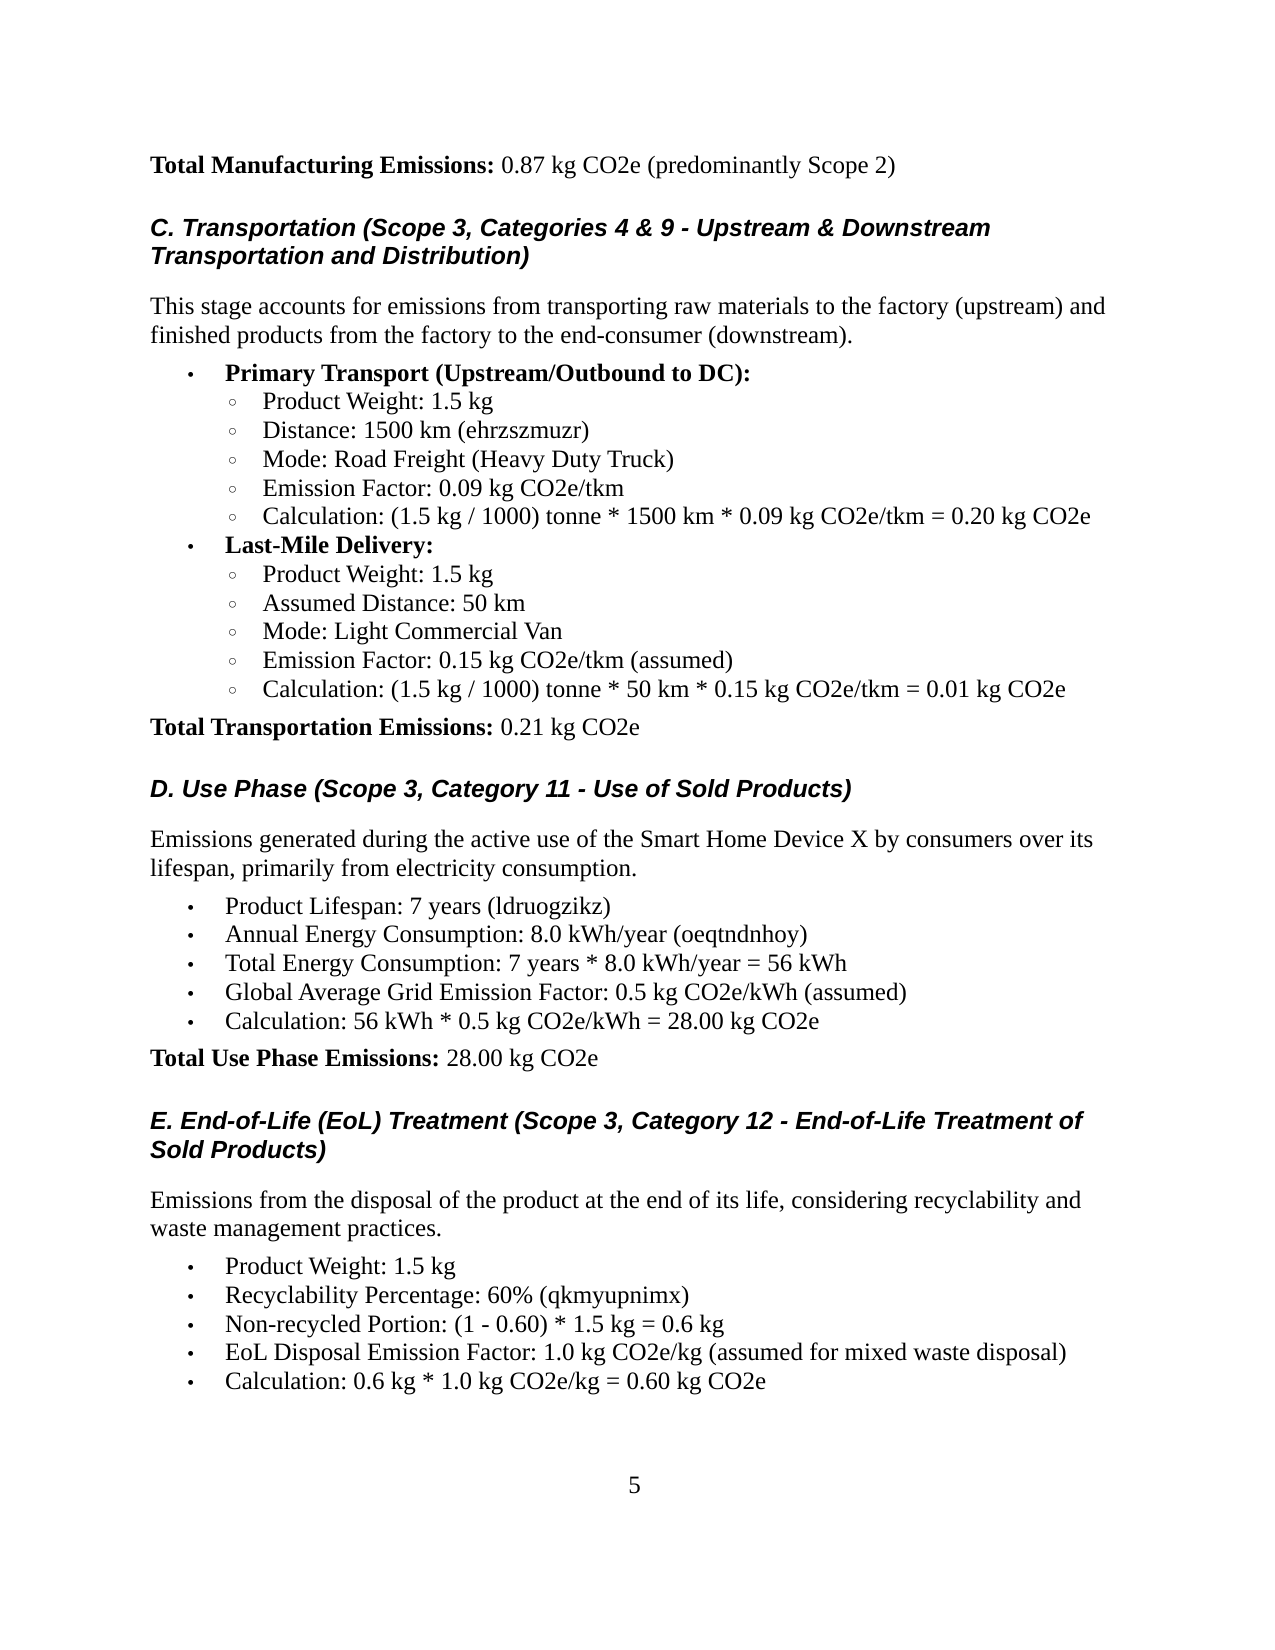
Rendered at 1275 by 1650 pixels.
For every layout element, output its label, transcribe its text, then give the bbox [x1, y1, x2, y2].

subtitle D. Use Phase (Scope 3, Category 11 - Use of Sold Products) [150, 774, 1125, 803]
list Product Weight: 1.5 kg [225, 559, 1125, 588]
list Calculation: 0.6 kg * 1.0 kg CO2e/kg = 0.60 kg CO2e [187, 1366, 1125, 1395]
text Total Manufacturing Emissions: 0.87 kg CO2e (predominantly Scope 2) [150, 150, 1125, 179]
list Calculation: 56 kWh * 0.5 kg CO2e/kWh = 28.00 kg CO2e [187, 1006, 1125, 1034]
list Product Weight: 1.5 kg [187, 1251, 1125, 1280]
text Emissions from the disposal of the product at the end of its life, considering recyclability and waste management practices. [150, 1185, 1125, 1242]
list Product Weight: 1.5 kg [225, 386, 1125, 415]
list Calculation: (1.5 kg / 1000) tonne * 50 km * 0.15 kg CO2e/tkm = 0.01 kg CO2e [225, 674, 1125, 703]
subtitle C. Transportation (Scope 3, Categories 4 & 9 - Upstream & Downstream Transportation and Distribution) [150, 213, 1125, 270]
list Assumed Distance: 50 km [225, 588, 1125, 616]
subtitle E. End-of-Life (EoL) Treatment (Scope 3, Category 12 - End-of-Life Treatment of Sold Products) [150, 1106, 1125, 1163]
text Total Use Phase Emissions: 28.00 kg CO2e [150, 1043, 1125, 1072]
list Mode: Light Commercial Van [225, 616, 1125, 645]
list Annual Energy Consumption: 8.0 kWh/year (oeqtndnhoy) [187, 919, 1125, 948]
list Non-recycled Portion: (1 - 0.60) * 1.5 kg = 0.6 kg [187, 1309, 1125, 1337]
list Mode: Road Freight (Heavy Duty Truck) [225, 444, 1125, 473]
list Primary Transport (Upstream/Outbound to DC): [187, 358, 1125, 386]
text This stage accounts for emissions from transporting raw materials to the factory (upstream) and finished products from the factory to the end-consumer (downstream). [150, 291, 1125, 349]
list Global Average Grid Emission Factor: 0.5 kg CO2e/kWh (assumed) [187, 977, 1125, 1006]
list Recyclability Percentage: 60% (qkmyupnimx) [187, 1280, 1125, 1309]
list Product Lifespan: 7 years (ldruogzikz) [187, 891, 1125, 919]
list Calculation: (1.5 kg / 1000) tonne * 1500 km * 0.09 kg CO2e/tkm = 0.20 kg CO2e [225, 501, 1125, 530]
list Emission Factor: 0.09 kg CO2e/tkm [225, 473, 1125, 501]
list Distance: 1500 km (ehrzszmuzr) [225, 415, 1125, 444]
list Last-Mile Delivery: [187, 530, 1125, 559]
list Total Energy Consumption: 7 years * 8.0 kWh/year = 56 kWh [187, 948, 1125, 977]
list EoL Disposal Emission Factor: 1.0 kg CO2e/kg (assumed for mixed waste disposal) [187, 1337, 1125, 1366]
text Emissions generated during the active use of the Smart Home Device X by consumers over its lifespan, primarily from electricity consumption. [150, 824, 1125, 882]
list Emission Factor: 0.15 kg CO2e/tkm (assumed) [225, 645, 1125, 674]
text Total Transportation Emissions: 0.21 kg CO2e [150, 712, 1125, 740]
